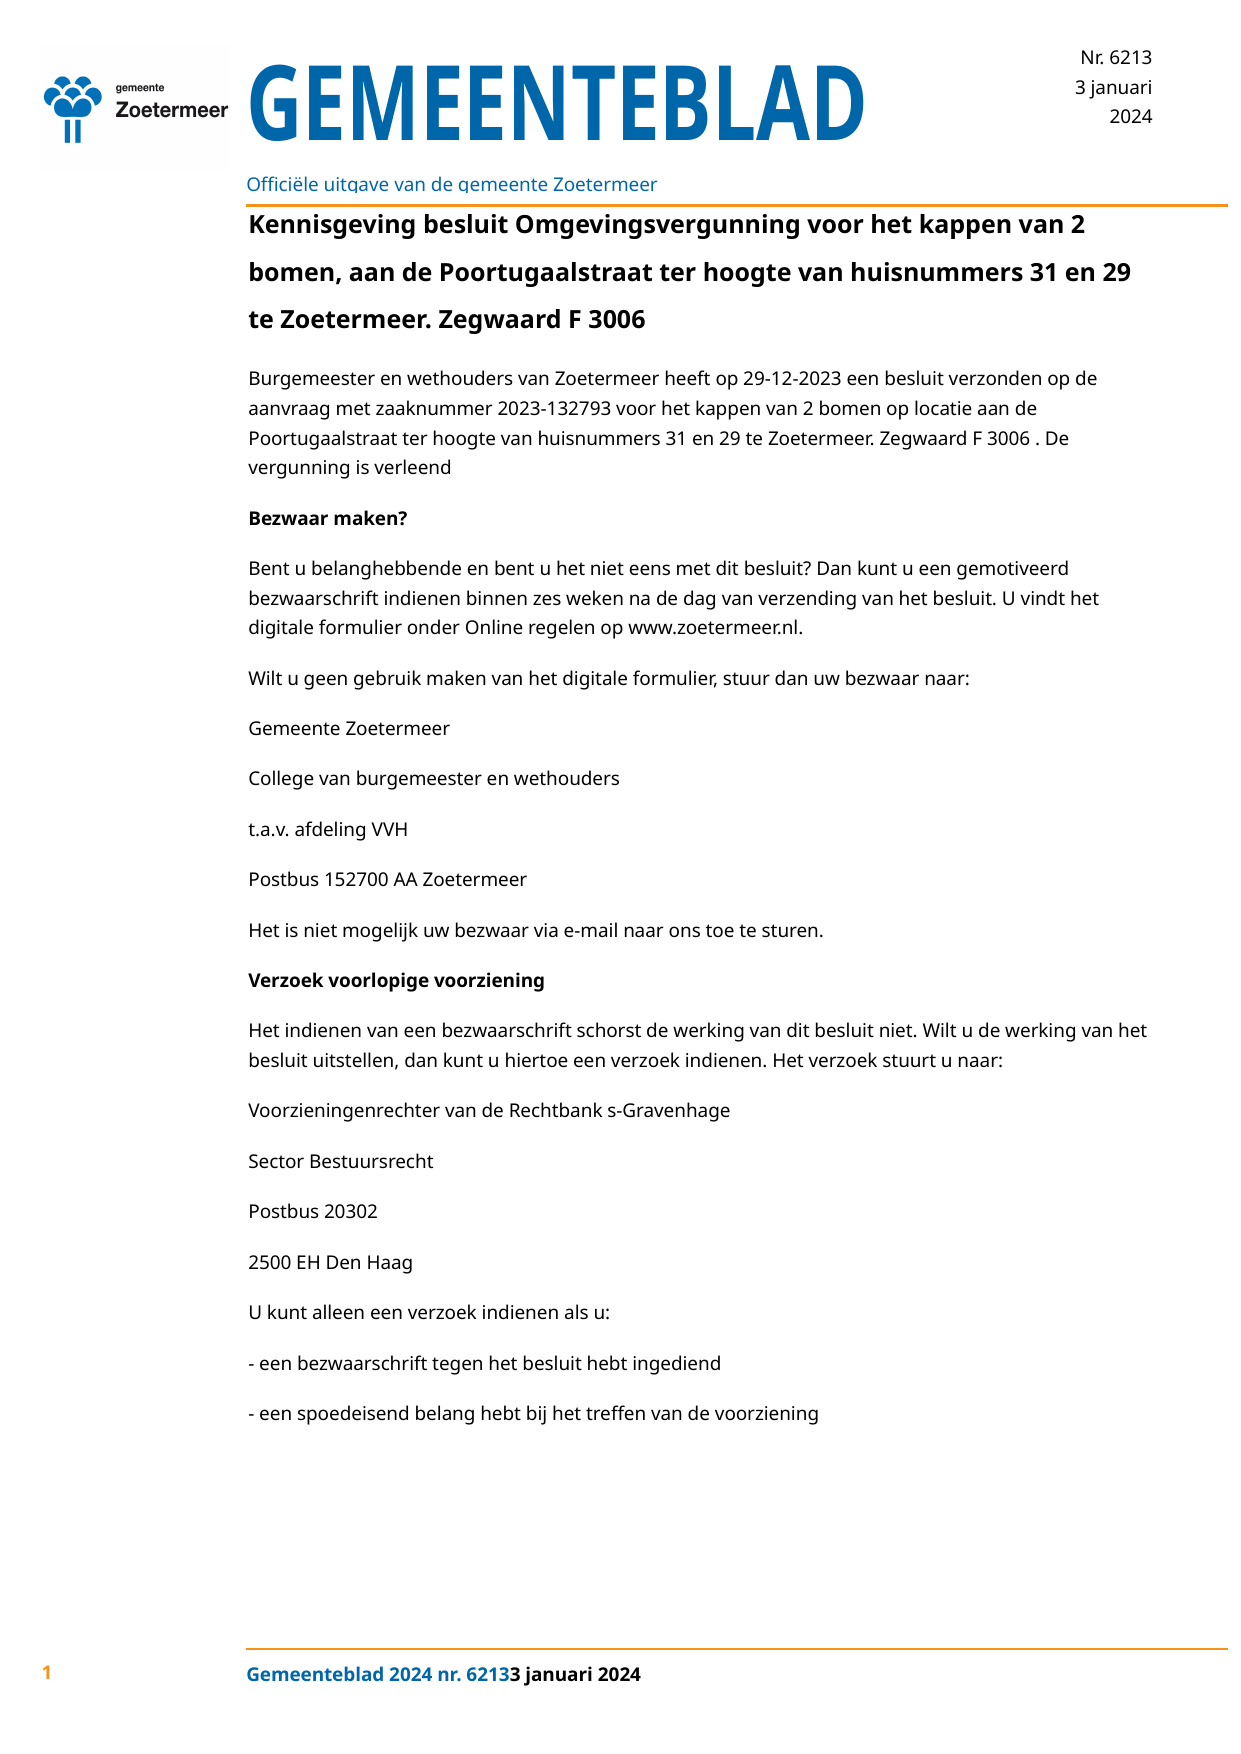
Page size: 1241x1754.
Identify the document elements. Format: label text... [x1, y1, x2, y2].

text Postbus 20302 [248, 1198, 1152, 1224]
text Bezwaar maken? [248, 505, 1152, 530]
text Gemeente Zoetermeer [248, 715, 1152, 741]
text Postbus 152700 AA Zoetermeer [248, 866, 1152, 892]
text Burgemeester en wethouders van Zoetermeer heeft op 29-12-2023 een besluit verzonden op de aanvraag met zaaknummer 2023-132793 voor het kappen van 2 bomen op locatie aan de Poortugaalstraat ter hoogte van huisnummers 31 en 29 te Zoetermeer. Zegwaard F 3006 . De vergunning is verleend [248, 366, 1152, 480]
text Verzoek voorlopige voorziening [248, 967, 1152, 993]
text College van burgemeester en wethouders [248, 766, 1152, 791]
text 2500 EH Den Haag [248, 1249, 1152, 1274]
text Bent u belanghebbende en bent u het niet eens met dit besluit? Dan kunt u een gemotiveerd bezwaarschrift indienen binnen zes weken na de dag van verzending van het besluit. U vindt het digitale formulier onder Online regelen op www.zoetermeer.nl. [248, 555, 1152, 640]
text - een bezwaarschrift tegen het besluit hebt ingediend [248, 1350, 1152, 1375]
text Voorzieningenrechter van de Rechtbank s-Gravenhage [248, 1098, 1152, 1123]
text t.a.v. afdeling VVH [248, 816, 1152, 842]
text Sector Bestuursrecht [248, 1148, 1152, 1174]
picture [41, 47, 231, 172]
text U kunt alleen een verzoek indienen als u: [248, 1299, 1152, 1325]
text Kennisgeving besluit Omgevingsvergunning voor het kappen van 2 bomen, aan de Poortugaalstraat ter hoogte van huisnummers 31 en 29 te Zoetermeer. Zegwaard F 3006 [248, 207, 1152, 336]
text - een spoedeisend belang hebt bij het treffen van de voorziening [248, 1400, 1152, 1426]
text Het is niet mogelijk uw bezwaar via e-mail naar ons toe te sturen. [248, 917, 1152, 942]
text Het indienen van een bezwaarschrift schorst de werking van dit besluit niet. Wilt u de werking van het besluit uitstellen, dan kunt u hiertoe een verzoek indienen. Het verzoek stuurt u naar: [248, 1018, 1152, 1073]
text Wilt u geen gebruik maken van het digitale formulier, stuur dan uw bezwaar naar: [248, 665, 1152, 690]
